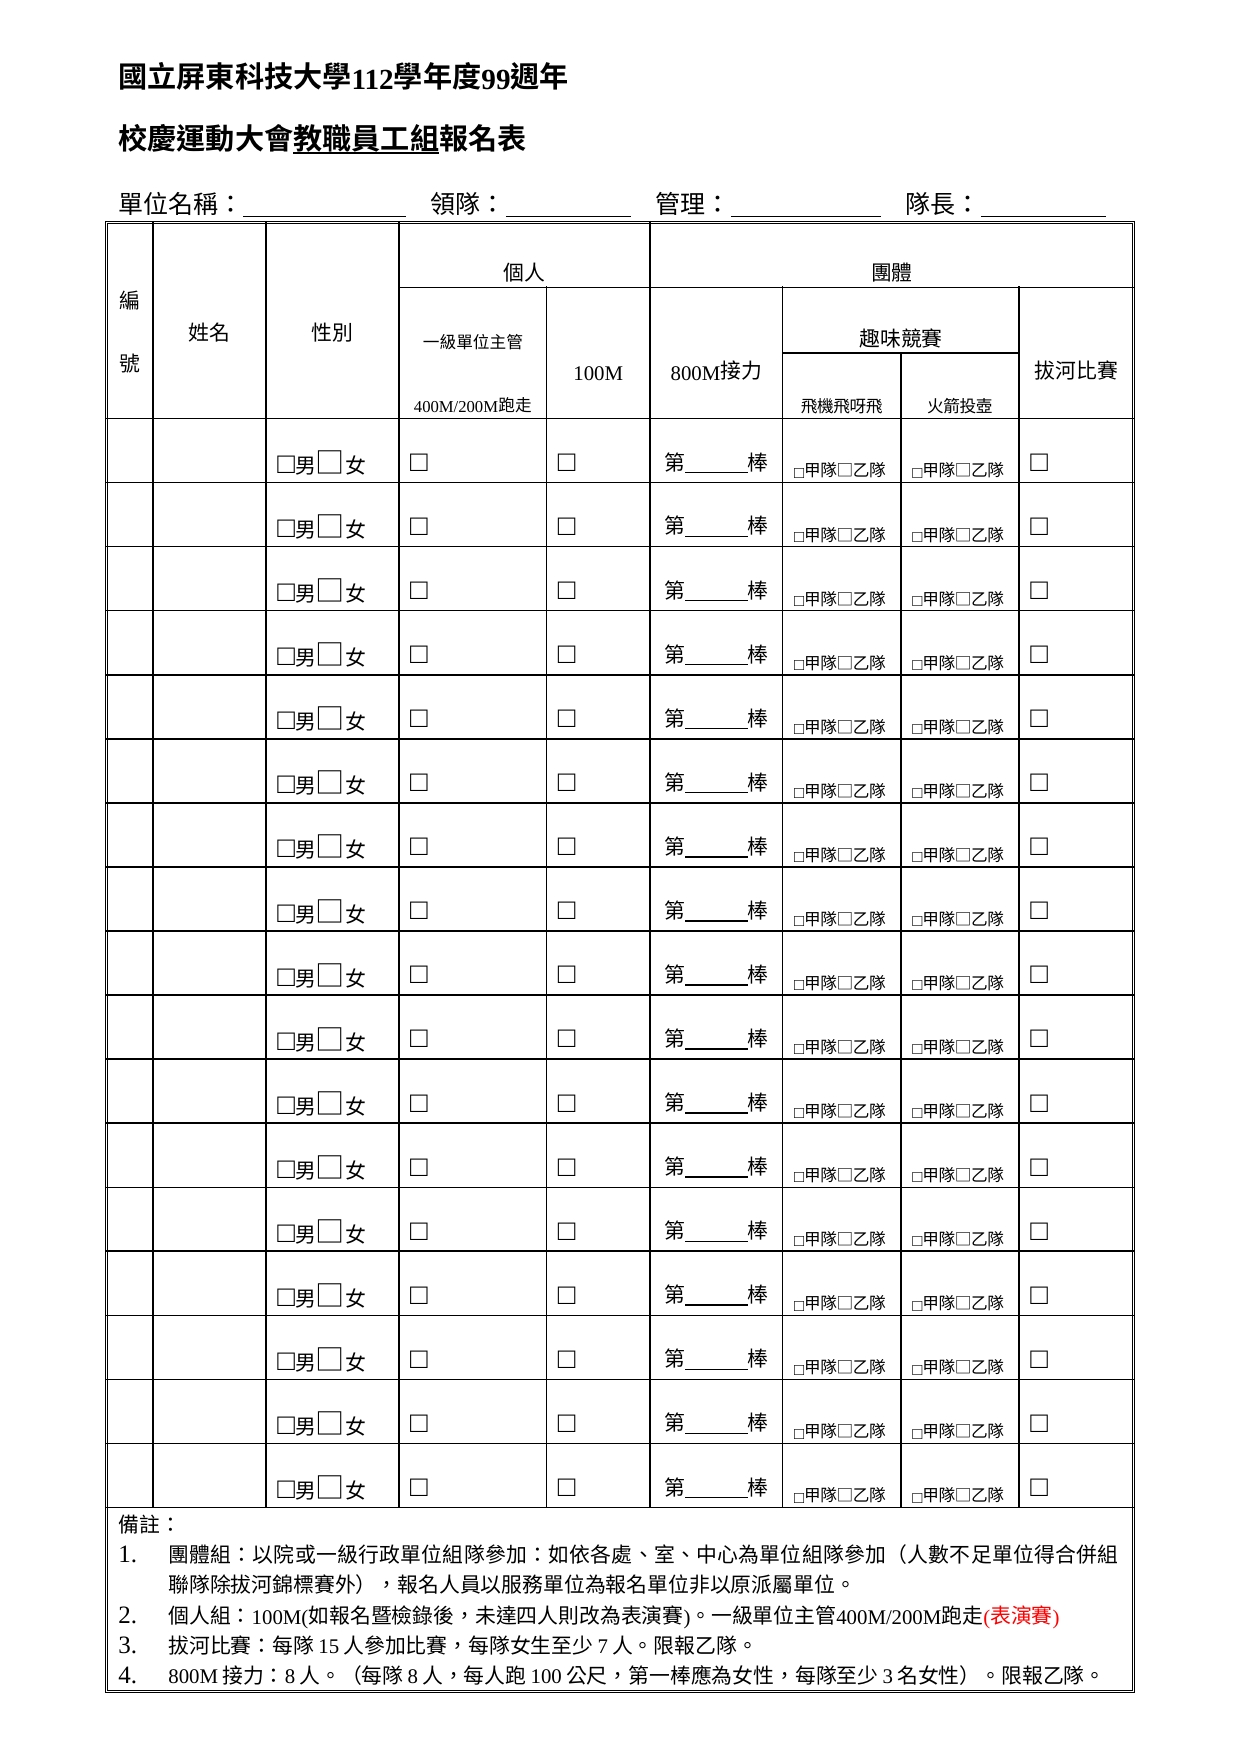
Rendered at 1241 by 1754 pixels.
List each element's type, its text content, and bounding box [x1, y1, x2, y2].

table_cell [154, 1380, 265, 1443]
table_cell □男□女 [267, 1380, 398, 1443]
table_cell □ [400, 1444, 546, 1507]
table_cell □甲隊□乙隊 [902, 1380, 1018, 1443]
table_cell □ [1020, 676, 1132, 738]
table_cell 趣味競賽 [783, 288, 1018, 352]
table_cell □甲隊□乙隊 [783, 1124, 900, 1186]
table_cell □ [547, 868, 649, 930]
table_cell 第 棒 [651, 804, 782, 866]
table_cell [154, 1444, 265, 1507]
table_cell □ [547, 547, 649, 610]
table_cell □ [400, 1380, 546, 1443]
table_cell □ [547, 996, 649, 1058]
table_cell □男□女 [267, 419, 398, 482]
table_cell □甲隊□乙隊 [902, 483, 1018, 546]
table_cell [154, 1124, 265, 1186]
table_cell □甲隊□乙隊 [902, 740, 1018, 802]
table_cell □ [547, 1380, 649, 1443]
table_cell □甲隊□乙隊 [783, 483, 900, 546]
table_cell □ [547, 1060, 649, 1122]
table_cell □ [400, 547, 546, 610]
table_cell 100M [547, 288, 649, 418]
table_cell □男□女 [267, 1124, 398, 1186]
table_cell [154, 1252, 265, 1314]
table_cell □ [1020, 419, 1132, 482]
table_cell □ [547, 419, 649, 482]
table_cell □ [1020, 1380, 1132, 1443]
table_cell □ [1020, 1252, 1132, 1314]
table_cell 第 棒 [651, 676, 782, 738]
table_cell □ [400, 740, 546, 802]
table_cell □ [1020, 1060, 1132, 1122]
text 單位名稱： 領隊： 管理： 隊長： [118, 158, 1122, 221]
table_cell □ [1020, 483, 1132, 546]
table_cell □甲隊□乙隊 [902, 1188, 1018, 1250]
table_cell 拔河比賽 [1020, 288, 1132, 418]
table_cell [108, 1060, 152, 1122]
table_cell [108, 868, 152, 930]
table_cell □甲隊□乙隊 [902, 868, 1018, 930]
table_cell □甲隊□乙隊 [902, 932, 1018, 994]
table_header 團體 [651, 224, 1132, 286]
table_cell □ [1020, 1316, 1132, 1378]
table_cell □ [1020, 740, 1132, 802]
table_cell □甲隊□乙隊 [783, 547, 900, 610]
table_cell [154, 996, 265, 1058]
table_cell 第 棒 [651, 932, 782, 994]
table_header 性別 [267, 224, 398, 418]
table_cell □ [400, 1316, 546, 1378]
table_cell □ [547, 1252, 649, 1314]
table_cell □男□女 [267, 1252, 398, 1314]
table_cell □男□女 [267, 1316, 398, 1378]
table_cell [108, 547, 152, 610]
table_cell □甲隊□乙隊 [783, 740, 900, 802]
table_cell □甲隊□乙隊 [783, 932, 900, 994]
table_cell □甲隊□乙隊 [902, 1444, 1018, 1507]
table_cell [154, 868, 265, 930]
table_cell 第 棒 [651, 483, 782, 546]
table_cell [108, 1124, 152, 1186]
table_cell □甲隊□乙隊 [783, 611, 900, 674]
table_cell [154, 611, 265, 674]
table_cell □ [1020, 996, 1132, 1058]
table_cell □ [547, 1124, 649, 1186]
table_cell 第 棒 [651, 1380, 782, 1443]
table_cell □甲隊□乙隊 [783, 419, 900, 482]
table_cell □甲隊□乙隊 [902, 996, 1018, 1058]
table_cell □男□女 [267, 676, 398, 738]
text 國立屏東科技大學112學年度99週年 [118, 33, 1130, 96]
table_cell 第 棒 [651, 419, 782, 482]
table_cell □甲隊□乙隊 [783, 1060, 900, 1122]
table_cell [108, 932, 152, 994]
table_cell □甲隊□乙隊 [783, 676, 900, 738]
table_cell □ [547, 1188, 649, 1250]
table_cell □甲隊□乙隊 [902, 611, 1018, 674]
table_cell [154, 1060, 265, 1122]
table_cell [108, 740, 152, 802]
table_cell □甲隊□乙隊 [783, 804, 900, 866]
table_cell 飛機飛呀飛 [783, 354, 900, 418]
table_cell □ [547, 740, 649, 802]
table_cell □ [400, 1060, 546, 1122]
table_cell 第 棒 [651, 1124, 782, 1186]
table_cell [154, 804, 265, 866]
table_cell □ [1020, 804, 1132, 866]
table_cell [154, 547, 265, 610]
table_cell [108, 1316, 152, 1378]
table_cell □甲隊□乙隊 [783, 996, 900, 1058]
table_header 個人 [400, 224, 649, 286]
table_cell □甲隊□乙隊 [783, 1252, 900, 1314]
table_cell □男□女 [267, 1060, 398, 1122]
table_cell [108, 996, 152, 1058]
table_cell □甲隊□乙隊 [783, 1188, 900, 1250]
table_cell □ [400, 996, 546, 1058]
table_cell □甲隊□乙隊 [902, 419, 1018, 482]
table_cell □甲隊□乙隊 [902, 804, 1018, 866]
table_cell 800M接力 [651, 288, 782, 418]
table_cell □男□女 [267, 483, 398, 546]
table_cell [108, 1188, 152, 1250]
table_cell □ [400, 419, 546, 482]
table_cell [154, 932, 265, 994]
table_cell [154, 419, 265, 482]
table_cell [108, 483, 152, 546]
table_cell 第 棒 [651, 547, 782, 610]
table_cell □ [1020, 547, 1132, 610]
table_cell □ [400, 676, 546, 738]
table_cell □甲隊□乙隊 [902, 1316, 1018, 1378]
table_cell [108, 676, 152, 738]
table_cell □ [400, 1188, 546, 1250]
table_cell □男□女 [267, 740, 398, 802]
table_cell [108, 1380, 152, 1443]
table_cell □ [547, 804, 649, 866]
table_cell □ [547, 932, 649, 994]
table_cell □ [547, 1444, 649, 1507]
table_cell [154, 676, 265, 738]
table_cell [108, 611, 152, 674]
table_cell 第 棒 [651, 611, 782, 674]
table_cell □男□女 [267, 1444, 398, 1507]
table_cell □ [400, 483, 546, 546]
table_cell □ [400, 611, 546, 674]
table_cell □男□女 [267, 996, 398, 1058]
table_cell □甲隊□乙隊 [902, 676, 1018, 738]
table_cell □甲隊□乙隊 [902, 1252, 1018, 1314]
table_cell □男□女 [267, 611, 398, 674]
table_cell 第 棒 [651, 996, 782, 1058]
table_cell □甲隊□乙隊 [783, 868, 900, 930]
table_cell □甲隊□乙隊 [783, 1444, 900, 1507]
table_header 編號 [108, 224, 152, 418]
table_cell □ [1020, 932, 1132, 994]
table_cell □ [400, 1124, 546, 1186]
table_cell □ [1020, 868, 1132, 930]
table_cell [154, 1188, 265, 1250]
table_cell □男□女 [267, 1188, 398, 1250]
table_cell □ [547, 483, 649, 546]
table_cell 火箭投壺 [902, 354, 1018, 418]
table_cell □甲隊□乙隊 [902, 1124, 1018, 1186]
table_cell [108, 1444, 152, 1507]
table_cell □ [1020, 1444, 1132, 1507]
table_header 姓名 [154, 224, 265, 418]
table_cell 一級單位主管400M/200M跑走 [400, 288, 546, 418]
table_cell [154, 483, 265, 546]
table_cell 第 棒 [651, 740, 782, 802]
table_cell □男□女 [267, 804, 398, 866]
table_cell □ [547, 1316, 649, 1378]
table_cell 備註： 團體組：以院或一級行政單位組隊參加：如依各處、室、中心為單位組隊參加（人數不足單位得合併組聯隊除拔河錦標賽外），報名人員以服務單位為報名單位非以原派屬單位。 個人組：100M(如報名暨檢錄後，未達四人則改為表演賽)。一級單位主管400M/200M跑走(表演賽) 拔河比賽：每隊15人參加比賽，每隊女生至少7人。限報乙隊。 800M接力：8人。（每隊8人，每人跑100公尺，第一棒應為女性，每隊至少3名女性）。限報乙隊。 趣味競賽：各項限報2隊。 飛機飛呀飛 參加人數：12人。（每隊至少2名女性） 器 材：A4紙*20、三角錐*1、號碼衣、計時器。 比賽辦法：預備時先將A4紙張自折成飛機，鳴槍開始後，手擲紙飛機2，由A點至B點返回A點，交由下一棒。 規 定：採計時賽，以時間少者為勝；未依規定進行者，視為犯規，每次犯規加時10秒計算。 火箭投壺： 參加人數：9人。（每隊至少2名女性） 器 材：火箭*1、海棉條*1、水桶*1、號碼衣、計時器。 比賽辦法：鳴槍開始後，自踏火箭發射器並在火箭降落時接住，由A點至B點取海棉條投壺成功後返回A點，完成者再由下一棒出發。 規 定：採計時賽，最短時間完成之隊伍即為優勝；未依規定進行者，視為犯規，每次犯規加時10秒計算。 各單位選手參加項目請填寫姓名並在參加項目格中勾選「ˇ」；編號欄內請勿填寫。 若有身體不適或不宜激烈運動者請勿報名， 各競賽規定詳見競賽規程，比賽中應遵守大會規定參加比賽。 請於112年10月20日（星期五）前，繳交紙本至體育室。 本表若不足時可自行影印。 用印後請擲回體育室信箱並MAIL本表WORD檔：hochamei@mail.npust.edu.tw [108, 1508, 1132, 1689]
table_cell 第 棒 [651, 1316, 782, 1378]
table_cell □男□女 [267, 547, 398, 610]
table_cell □ [547, 611, 649, 674]
table_cell [108, 419, 152, 482]
table_cell 第 棒 [651, 1252, 782, 1314]
table_cell 第 棒 [651, 1060, 782, 1122]
table_cell □男□女 [267, 868, 398, 930]
table_cell □男□女 [267, 932, 398, 994]
table_cell □甲隊□乙隊 [902, 1060, 1018, 1122]
table_cell □ [1020, 611, 1132, 674]
table_cell [108, 1252, 152, 1314]
table_cell [108, 804, 152, 866]
table_cell □ [547, 676, 649, 738]
table_cell □ [1020, 1124, 1132, 1186]
table_cell □甲隊□乙隊 [783, 1316, 900, 1378]
table_cell □ [400, 868, 546, 930]
table_cell 第 棒 [651, 868, 782, 930]
table_cell [154, 1316, 265, 1378]
table_cell □ [400, 1252, 546, 1314]
table_cell □ [400, 932, 546, 994]
table_cell [154, 740, 265, 802]
table_cell □ [1020, 1188, 1132, 1250]
table_cell □甲隊□乙隊 [783, 1380, 900, 1443]
table_cell □ [400, 804, 546, 866]
table_cell 第 棒 [651, 1188, 782, 1250]
table_cell 第 棒 [651, 1444, 782, 1507]
text 校慶運動大會教職員工組報名表 [118, 96, 1130, 158]
table_cell □甲隊□乙隊 [902, 547, 1018, 610]
